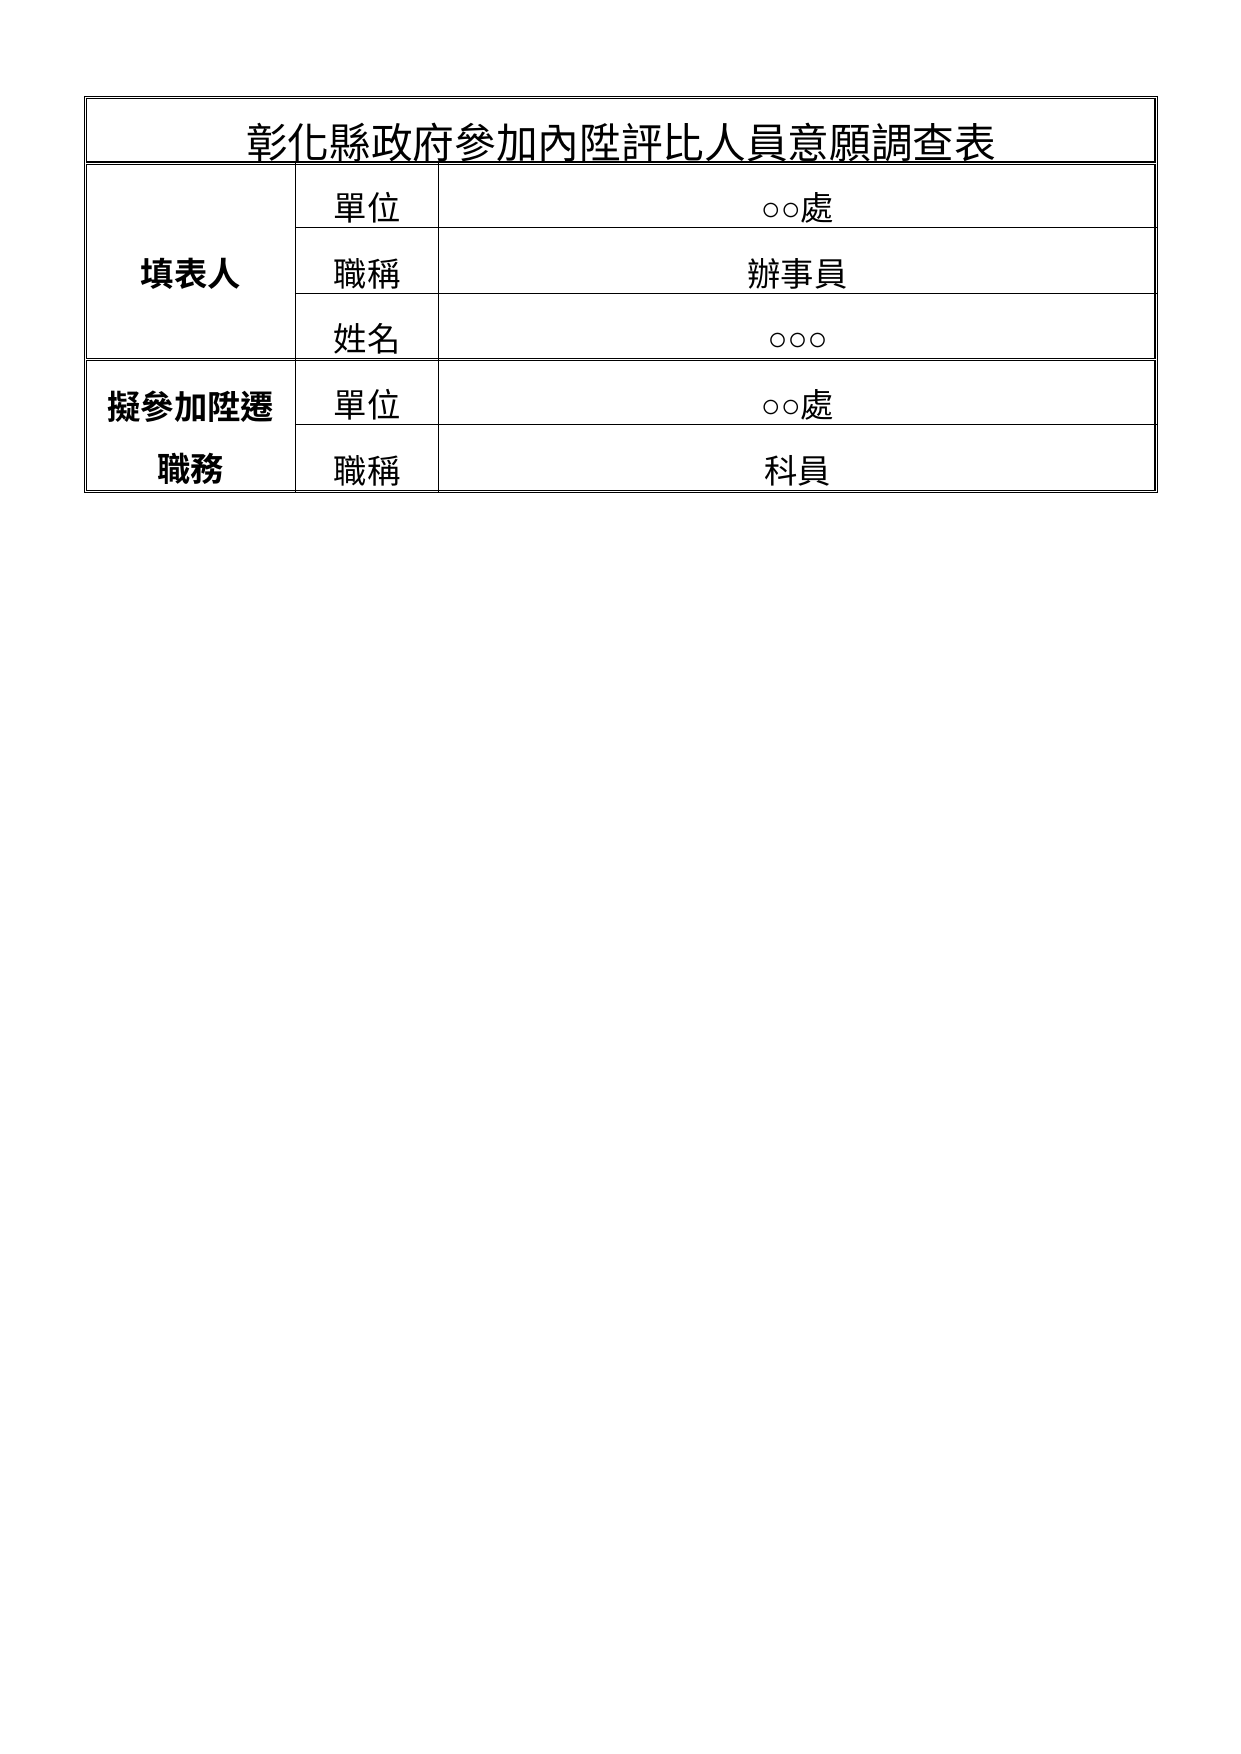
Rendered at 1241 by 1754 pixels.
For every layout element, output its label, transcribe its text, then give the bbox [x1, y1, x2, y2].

table_cell 單位 [296, 165, 438, 227]
table_cell ○○處 [439, 361, 1154, 424]
table_cell 填表人 [87, 165, 295, 358]
table_cell 科員 [439, 425, 1154, 489]
table_cell 辦事員 [439, 228, 1154, 293]
table_cell 擬參加陞遷 職務 [87, 361, 295, 489]
table_cell ○○處 [439, 165, 1154, 227]
table_cell 職稱 [296, 228, 438, 293]
table_cell 單位 [296, 361, 438, 424]
table_cell 職稱 [296, 425, 438, 489]
table_cell 姓名 [296, 294, 438, 358]
table_header 彰化縣政府參加內陞評比人員意願調查表 [87, 99, 1154, 161]
table_cell ○○○ [439, 294, 1154, 358]
